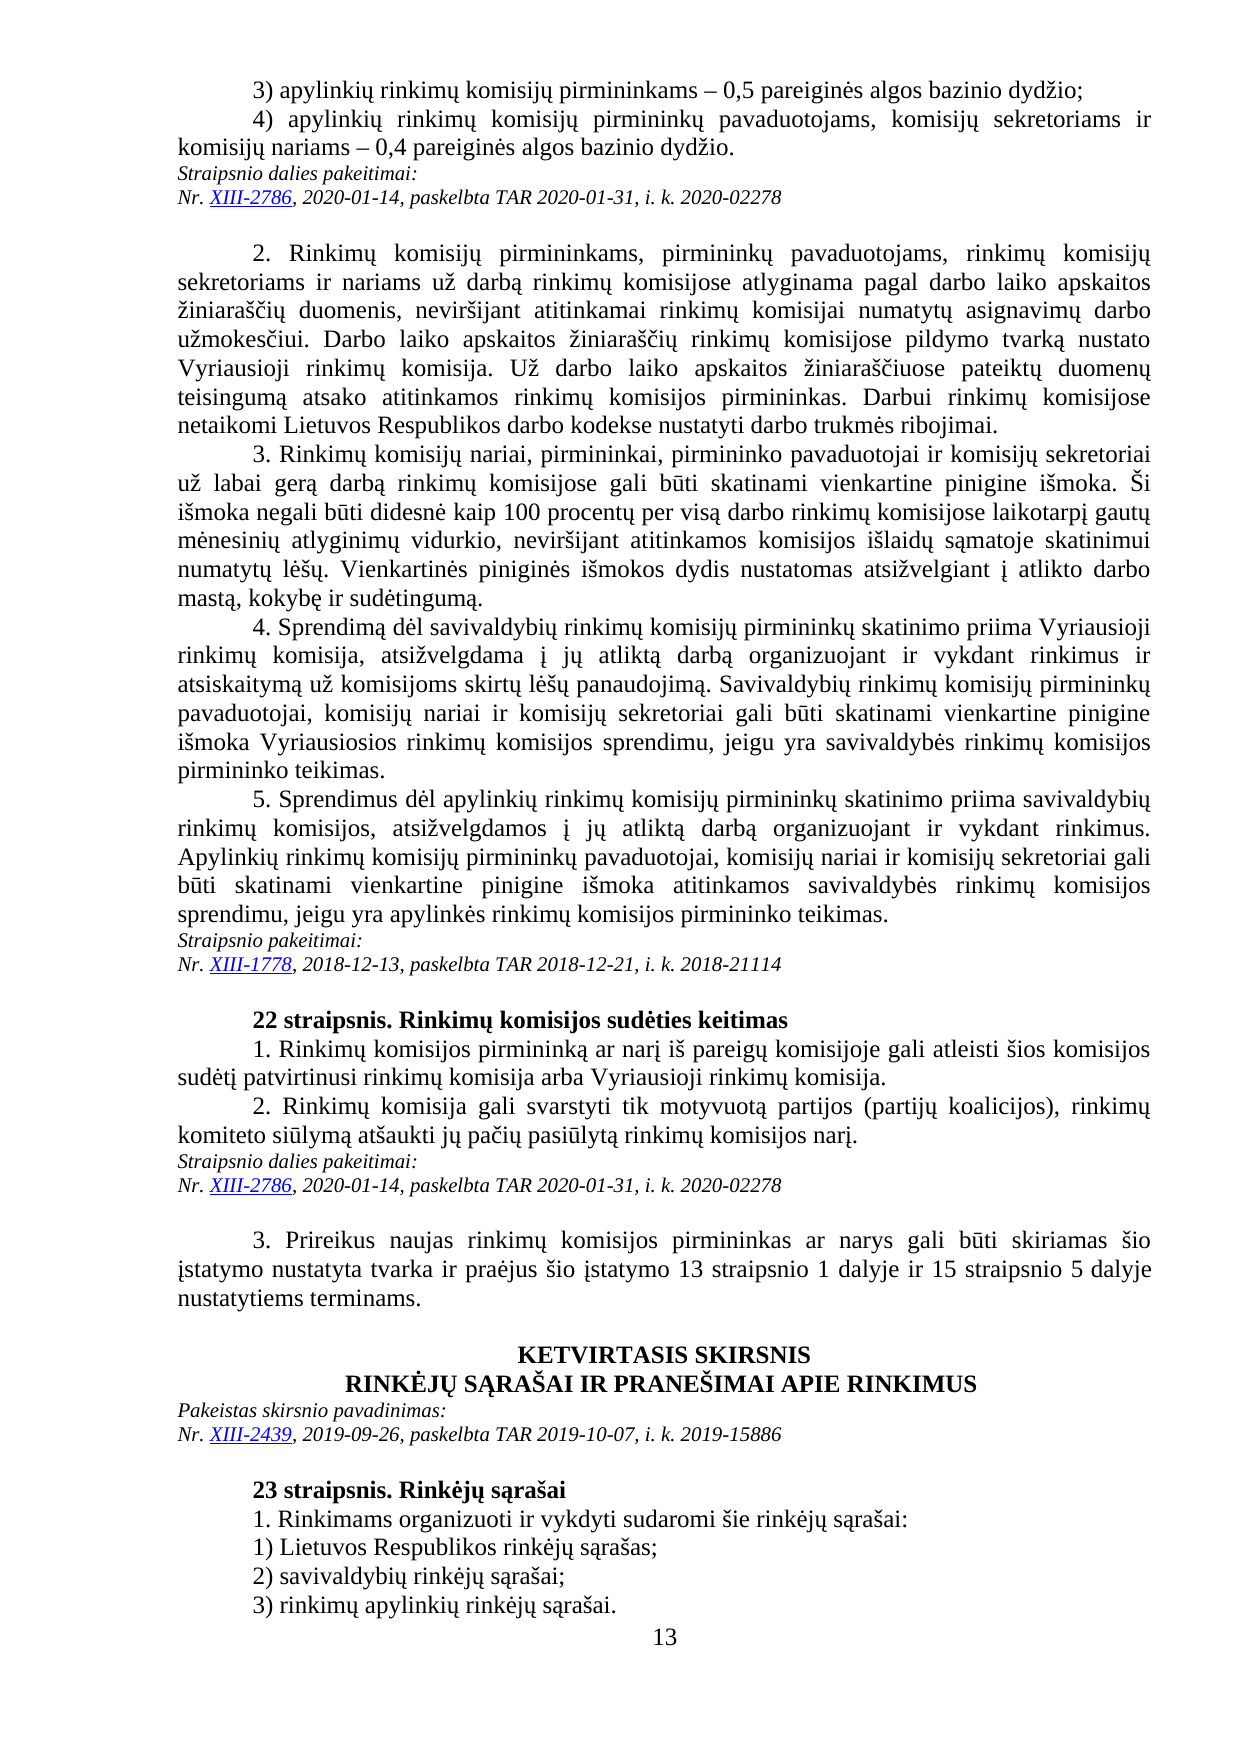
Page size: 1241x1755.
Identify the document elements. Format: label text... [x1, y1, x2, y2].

text RINKĖJŲ SĄRAŠAI IR PRANEŠIMAI APIE RINKIMUS [177, 1369, 1152, 1398]
text Pakeistas skirsnio pavadinimas: [177, 1398, 1152, 1422]
text 23 straipsnis. Rinkėjų sąrašai [177, 1475, 1152, 1504]
text 3) rinkimų apylinkių rinkėjų sąrašai. [177, 1590, 1152, 1619]
text 3) apylinkių rinkimų komisijų pirmininkams – 0,5 pareiginės algos bazinio dydžio; [177, 75, 1152, 104]
text 4) apylinkių rinkimų komisijų pirmininkų pavaduotojams, komisijų sekretoriams ir komisijų nariams – 0,4 pareiginės algos bazinio dydžio. [177, 104, 1152, 161]
text Straipsnio dalies pakeitimai: [177, 1149, 1152, 1173]
text 2) savivaldybių rinkėjų sąrašai; [177, 1561, 1152, 1590]
text Nr. XIII-1778, 2018-12-13, paskelbta TAR 2018-12-21, i. k. 2018-21114 [177, 952, 1152, 976]
text KETVIRTASIS SKIRSNIS [177, 1341, 1152, 1369]
text Straipsnio dalies pakeitimai: [177, 161, 1152, 185]
text Nr. XIII-2439, 2019-09-26, paskelbta TAR 2019-10-07, i. k. 2019-15886 [177, 1422, 1152, 1446]
text 4. Sprendimą dėl savivaldybių rinkimų komisijų pirmininkų skatinimo priima Vyriausioji rinkimų komisija, atsižvelgdama į jų atliktą darbą organizuojant ir vykdant rinkimus ir atsiskaitymą už komisijoms skirtų lėšų panaudojimą. Savivaldybių rinkimų komisijų pirmininkų pavaduotojai, komisijų nariai ir komisijų sekretoriai gali būti skatinami vienkartine pinigine išmoka Vyriausiosios rinkimų komisijos sprendimu, jeigu yra savivaldybės rinkimų komisijos pirmininko teikimas. [177, 612, 1152, 784]
text 2. Rinkimų komisija gali svarstyti tik motyvuotą partijos (partijų koalicijos), rinkimų komiteto siūlymą atšaukti jų pačių pasiūlytą rinkimų komisijos narį. [177, 1091, 1152, 1149]
text Nr. XIII-2786, 2020-01-14, paskelbta TAR 2020-01-31, i. k. 2020-02278 [177, 185, 1152, 209]
text 1) Lietuvos Respublikos rinkėjų sąrašas; [177, 1532, 1152, 1561]
text 1. Rinkimų komisijos pirmininką ar narį iš pareigų komisijoje gali atleisti šios komisijos sudėtį patvirtinusi rinkimų komisija arba Vyriausioji rinkimų komisija. [177, 1034, 1152, 1091]
text 3. Rinkimų komisijų nariai, pirmininkai, pirmininko pavaduotojai ir komisijų sekretoriai už labai gerą darbą rinkimų komisijose gali būti skatinami vienkartine pinigine išmoka. Ši išmoka negali būti didesnė kaip 100 procentų per visą darbo rinkimų komisijose laikotarpį gautų mėnesinių atlyginimų vidurkio, neviršijant atitinkamos komisijos išlaidų sąmatoje skatinimui numatytų lėšų. Vienkartinės piniginės išmokos dydis nustatomas atsižvelgiant į atlikto darbo mastą, kokybę ir sudėtingumą. [177, 439, 1152, 612]
text 2. Rinkimų komisijų pirmininkams, pirmininkų pavaduotojams, rinkimų komisijų sekretoriams ir nariams už darbą rinkimų komisijose atlyginama pagal darbo laiko apskaitos žiniaraščių duomenis, neviršijant atitinkamai rinkimų komisijai numatytų asignavimų darbo užmokesčiui. Darbo laiko apskaitos žiniaraščių rinkimų komisijose pildymo tvarką nustato Vyriausioji rinkimų komisija. Už darbo laiko apskaitos žiniaraščiuose pateiktų duomenų teisingumą atsako atitinkamos rinkimų komisijos pirmininkas. Darbui rinkimų komisijose netaikomi Lietuvos Respublikos darbo kodekse nustatyti darbo trukmės ribojimai. [177, 238, 1152, 439]
text 5. Sprendimus dėl apylinkių rinkimų komisijų pirmininkų skatinimo priima savivaldybių rinkimų komisijos, atsižvelgdamos į jų atliktą darbą organizuojant ir vykdant rinkimus. Apylinkių rinkimų komisijų pirmininkų pavaduotojai, komisijų nariai ir komisijų sekretoriai gali būti skatinami vienkartine pinigine išmoka atitinkamos savivaldybės rinkimų komisijos sprendimu, jeigu yra apylinkės rinkimų komisijos pirmininko teikimas. [177, 784, 1152, 928]
text Straipsnio pakeitimai: [177, 928, 1152, 952]
text 22 straipsnis. Rinkimų komisijos sudėties keitimas [177, 1005, 1152, 1034]
text Nr. XIII-2786, 2020-01-14, paskelbta TAR 2020-01-31, i. k. 2020-02278 [177, 1173, 1152, 1197]
text 3. Prireikus naujas rinkimų komisijos pirmininkas ar narys gali būti skiriamas šio įstatymo nustatyta tvarka ir praėjus šio įstatymo 13 straipsnio 1 dalyje ir 15 straipsnio 5 dalyje nustatytiems terminams. [177, 1226, 1152, 1312]
text 1. Rinkimams organizuoti ir vykdyti sudaromi šie rinkėjų sąrašai: [177, 1504, 1152, 1532]
